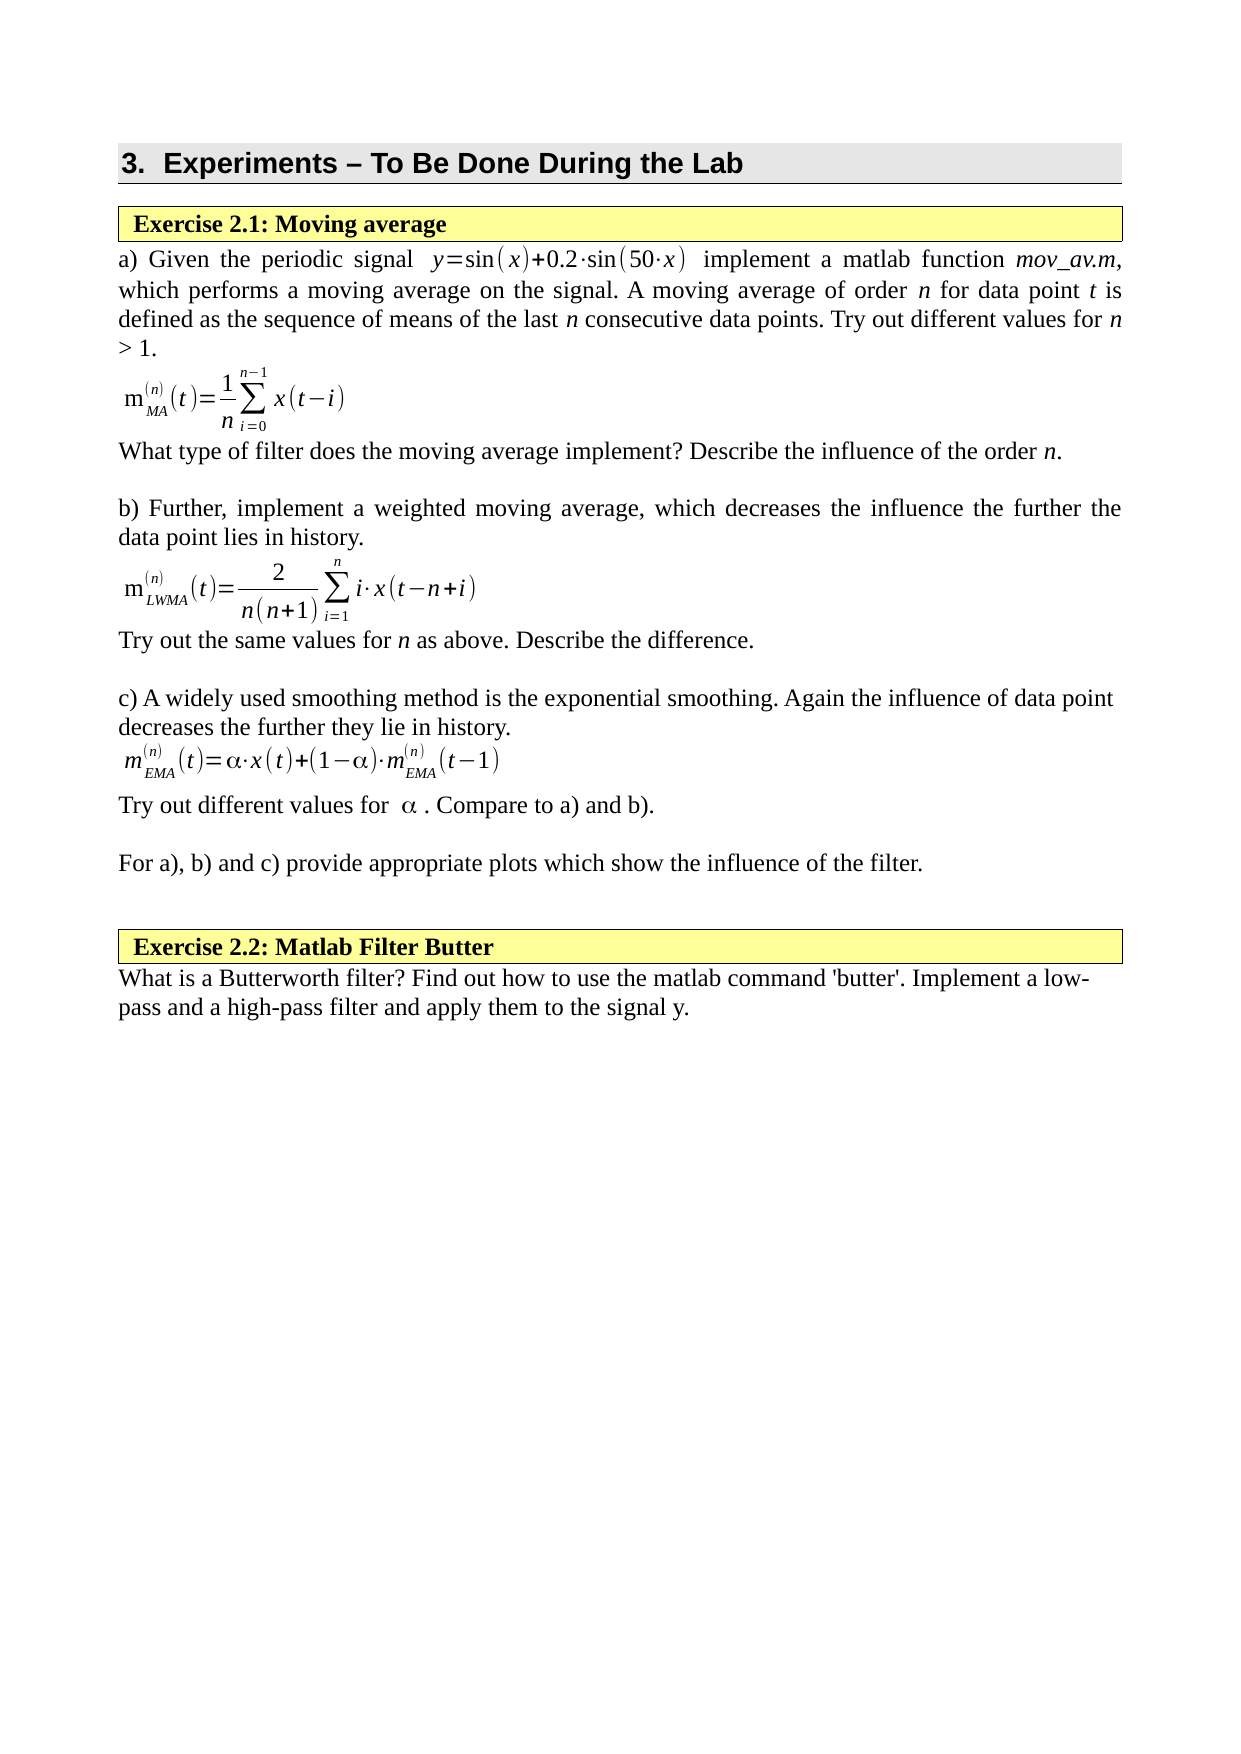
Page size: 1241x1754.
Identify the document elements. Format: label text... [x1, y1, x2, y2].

text Try out the same values for n as above. Describe the difference. [118, 626, 1122, 654]
text b) Further, implement a weighted moving average, which decreases the influence the further the data point lies in history. [118, 493, 1122, 551]
text Exercise 2.1: Moving average [119, 207, 1122, 241]
text a) Given the periodic signal implement a matlab function mov_av.m, which performs a moving average on the signal. A moving average of order n for data point t is defined as the sequence of means of the last n consecutive data points. Try out different values for n > 1. [118, 242, 1122, 361]
text c) A widely used smoothing method is the exponential smoothing. Again the influence of data point decreases the further they lie in history. [118, 683, 1122, 741]
subtitle Experiments – To Be Done During the Lab [118, 143, 1122, 183]
text Try out different values for . Compare to a) and b). [118, 790, 1122, 819]
text What is a Butterworth filter? Find out how to use the matlab command 'butter'. Implement a low-pass and a high-pass filter and apply them to the signal y. [118, 964, 1122, 1021]
text Exercise 2.2: Matlab Filter Butter [119, 930, 1122, 963]
text What type of filter does the moving average implement? Describe the influence of the order n. [118, 436, 1122, 465]
text For a), b) and c) provide appropriate plots which show the influence of the filter. [118, 848, 1122, 876]
